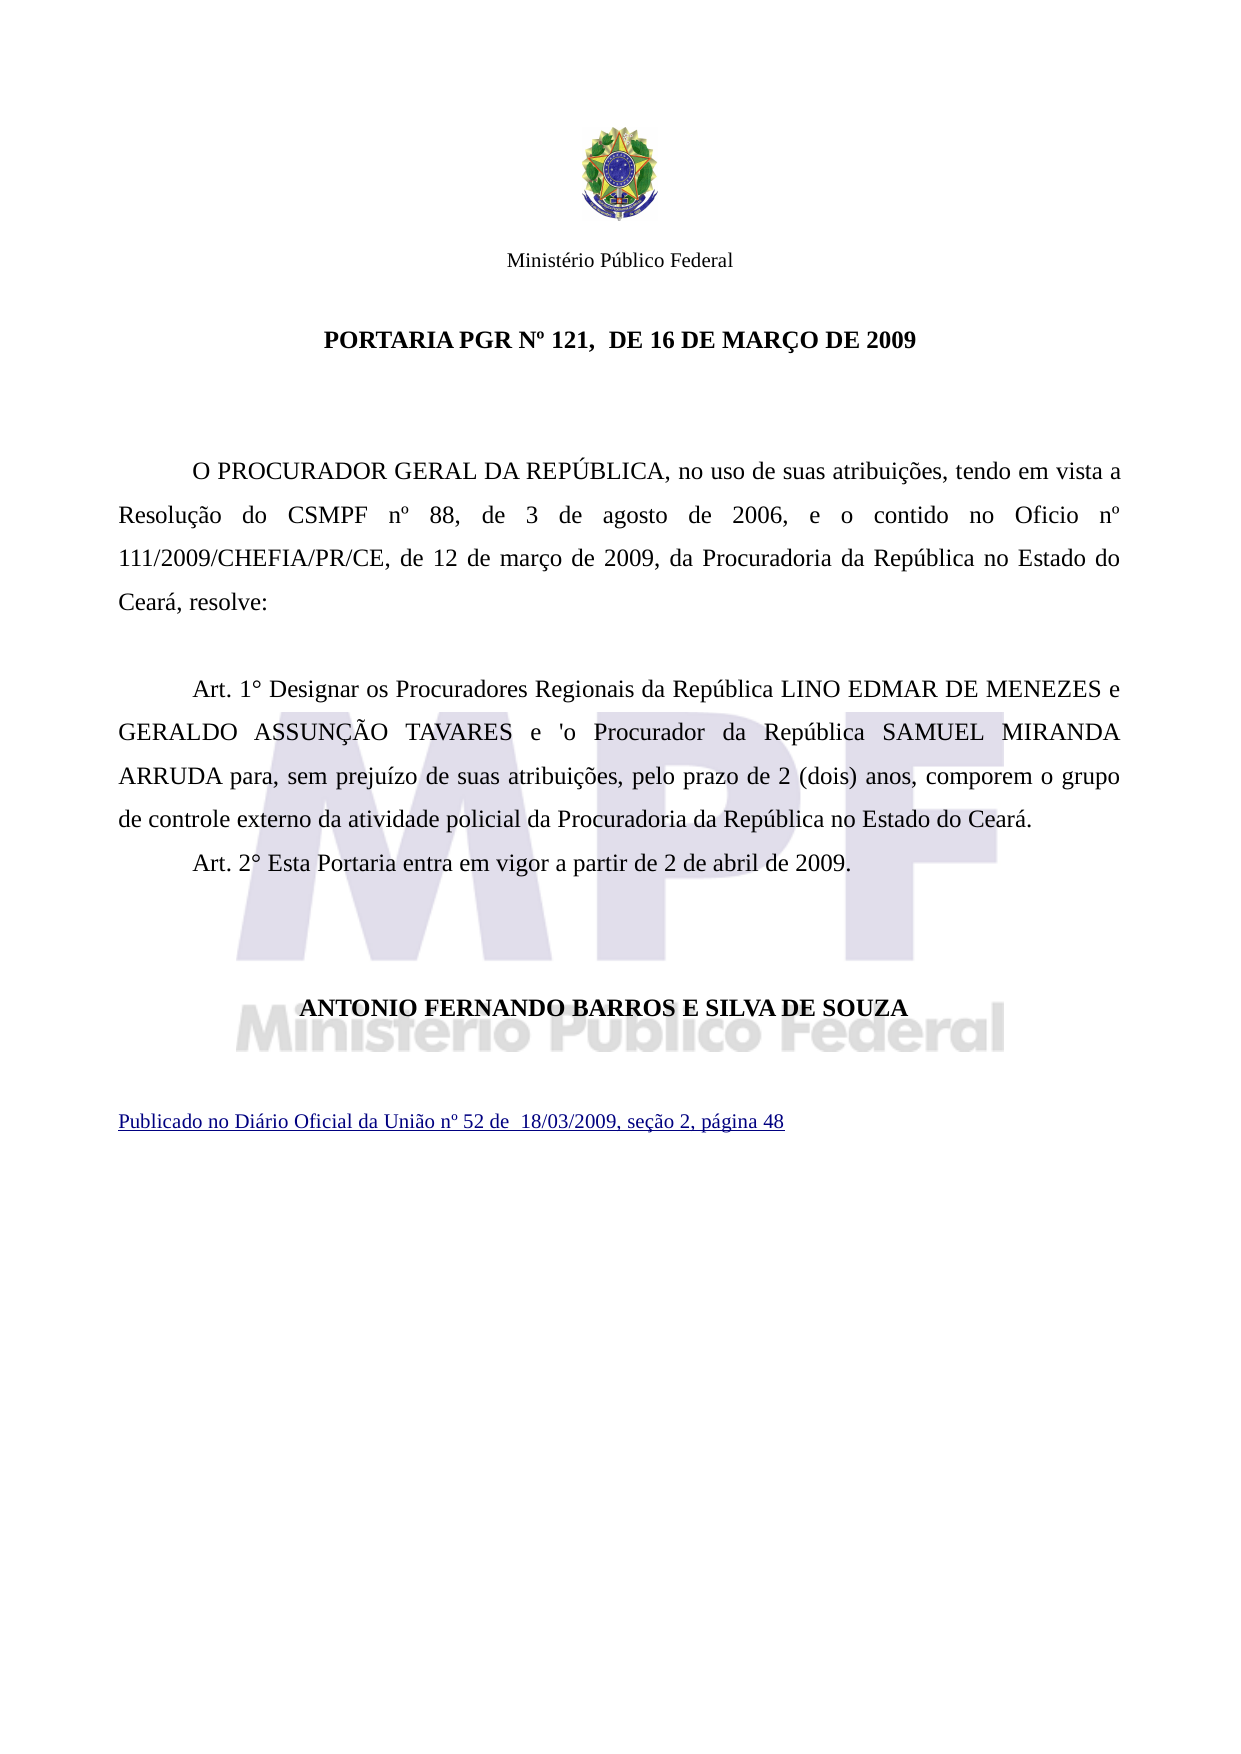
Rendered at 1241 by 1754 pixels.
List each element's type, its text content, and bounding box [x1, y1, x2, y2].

picture [236, 877, 1004, 993]
picture [236, 833, 1004, 848]
text PORTARIA PGR Nº 121, DE 16 DE MARÇO DE 2009 [118, 325, 1122, 354]
text Art. 2° Esta Portaria entra em vigor a partir de 2 de abril de 2009. [118, 848, 1122, 877]
text O PROCURADOR GERAL DA REPÚBLICA, no uso de suas atribuições, tendo em vista a Resolução do CSMPF nº 88, de 3 de agosto de 2006, e o contido no Oficio nº 111/2009/CHEFIA/PR/CE, de 12 de março de 2009, da Procuradoria da República no Estado do Ceará, resolve: [118, 456, 1122, 616]
text Art. 1° Designar os Procuradores Regionais da República LINO EDMAR DE MENEZES e GERALDO ASSUNÇÃO TAVARES e 'o Procurador da República SAMUEL MIRANDA ARRUDA para, sem prejuízo de suas atribuições, pelo prazo de 2 (dois) anos, comporem o grupo de controle externo da atividade policial da Procuradoria da República no Estado do Ceará. [118, 674, 1122, 833]
text Publicado no Diário Oficial da União nº 52 de 18/03/2009, seção 2, página 48 [118, 1109, 1122, 1133]
picture [236, 1022, 1004, 1052]
text ANTONIO FERNANDO BARROS E SILVA DE SOUZA [118, 993, 1122, 1022]
